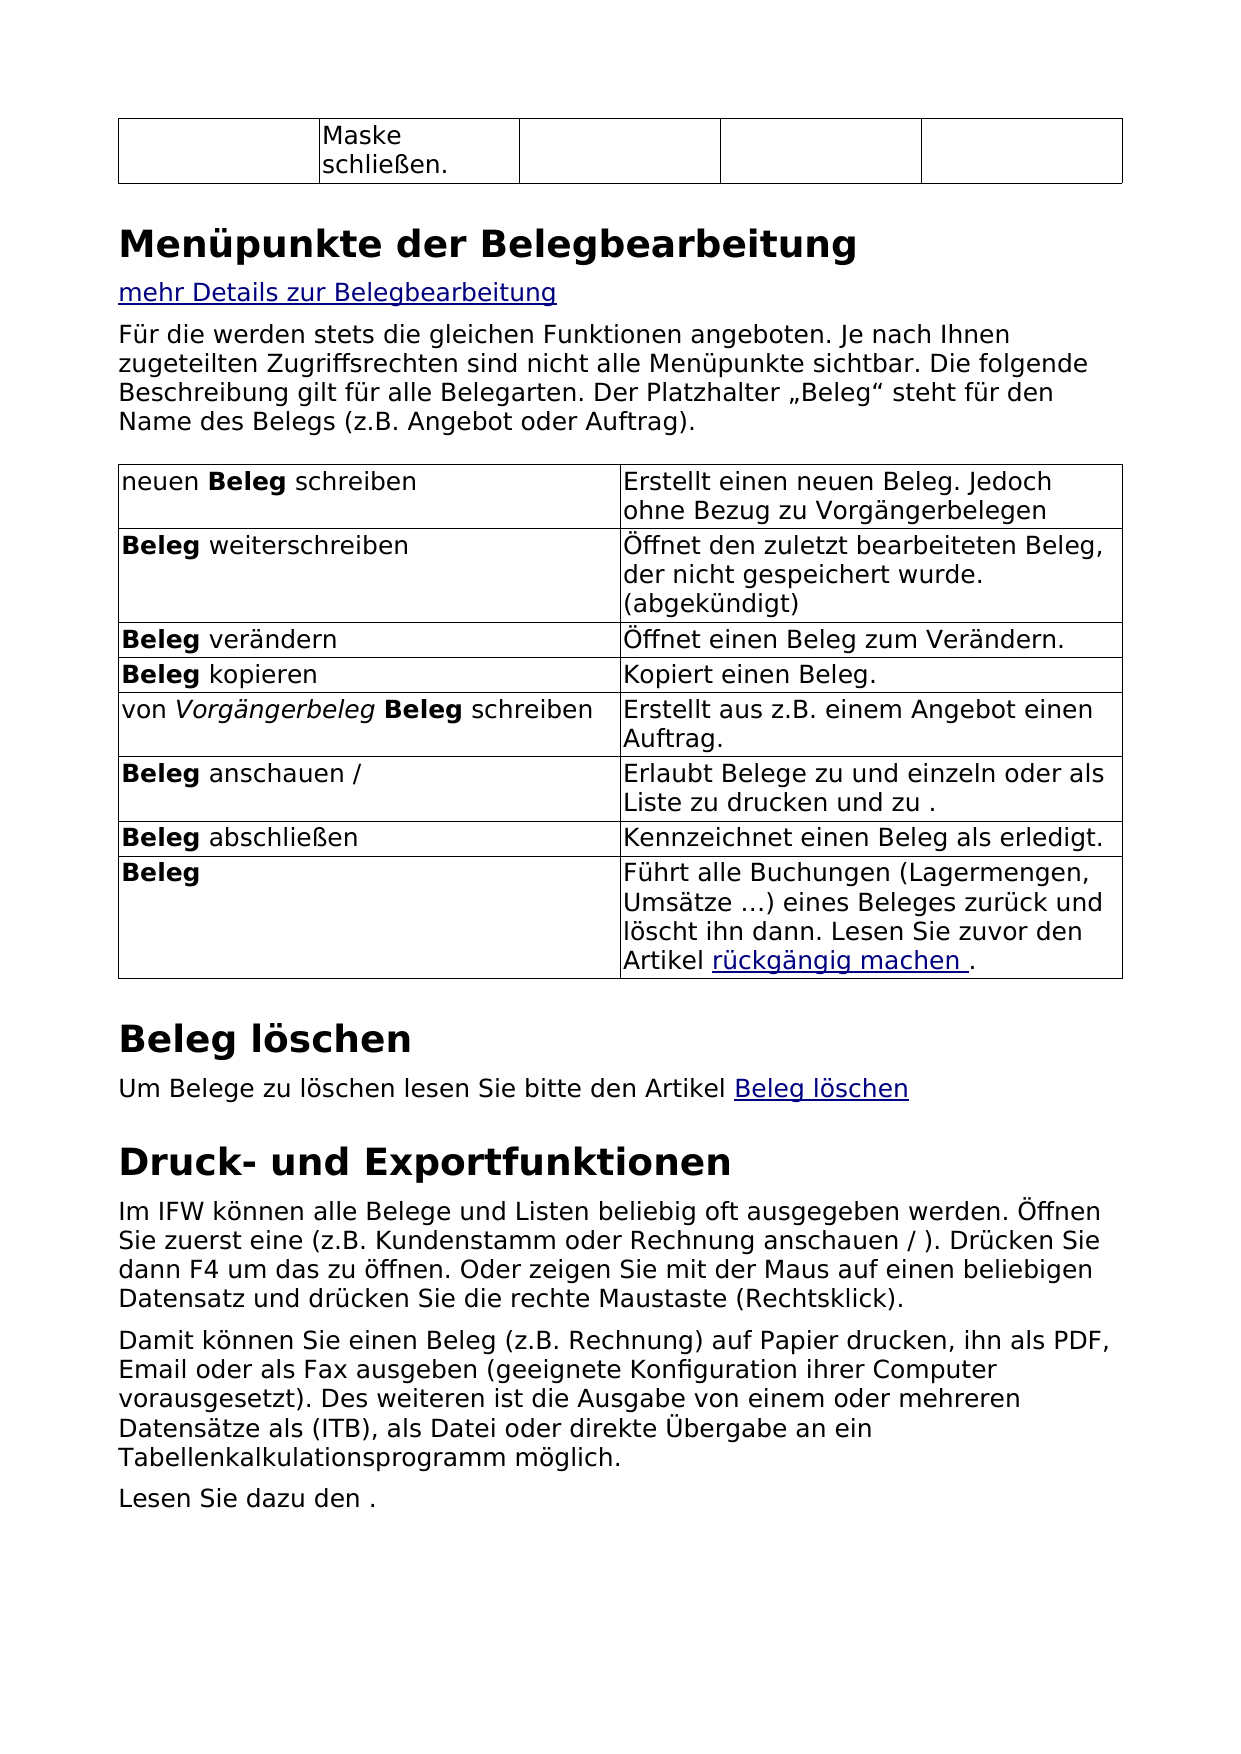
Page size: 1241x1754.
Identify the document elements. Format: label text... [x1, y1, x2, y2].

text Um Belege zu löschen lesen Sie bitte den Artikel Beleg löschen [118, 1074, 1122, 1103]
subtitle Beleg löschen [118, 1018, 1122, 1062]
table_cell Beleg [119, 857, 620, 978]
table_cell Führt alle Buchungen (Lagermengen, Umsätze …) eines Beleges zurück und löscht ihn dann. Lesen Sie zuvor den Artikel rückgängig machen . [621, 857, 1122, 978]
table_cell Beleg abschließen [119, 822, 620, 856]
subtitle Menüpunkte der Belegbearbeitung [118, 222, 1122, 266]
table_cell Öffnet einen Beleg zum Verändern. [621, 623, 1122, 657]
table_cell von Vorgängerbeleg Beleg schreiben [119, 693, 620, 756]
table_cell Kennzeichnet einen Beleg als erledigt. [621, 822, 1122, 856]
text mehr Details zur Belegbearbeitung [118, 278, 1122, 308]
table_header Erstellt einen neuen Beleg. Jedoch ohne Bezug zu Vorgängerbelegen [621, 465, 1122, 528]
text Für die werden stets die gleichen Funktionen angeboten. Je nach Ihnen zugeteilten Zugriffsrechten sind nicht alle Menüpunkte sichtbar. Die folgende Beschreibung gilt für alle Belegarten. Der Platzhalter „Beleg“ steht für den Name des Belegs (z.B. Angebot oder Auftrag). [118, 320, 1122, 437]
table_cell Beleg anschauen / [119, 757, 620, 821]
table_cell Beleg verändern [119, 623, 620, 657]
table_cell [922, 119, 1122, 182]
text Damit können Sie einen Beleg (z.B. Rechnung) auf Papier drucken, ihn als PDF, Email oder als Fax ausgeben (geeignete Konfiguration ihrer Computer vorausgesetzt). Des weiteren ist die Ausgabe von einem oder mehreren Datensätze als (ITB), als Datei oder direkte Übergabe an ein Tabellenkalkulationsprogramm möglich. [118, 1326, 1122, 1472]
table_cell [119, 119, 319, 182]
table_cell [520, 119, 720, 182]
table_cell Maske schließen. [320, 119, 519, 182]
text Im IFW können alle Belege und Listen beliebig oft ausgegeben werden. Öffnen Sie zuerst eine (z.B. Kundenstamm oder Rechnung anschauen / ). Drücken Sie dann F4 um das zu öffnen. Oder zeigen Sie mit der Maus auf einen beliebigen Datensatz und drücken Sie die rechte Maustaste (Rechtsklick). [118, 1197, 1122, 1314]
subtitle Druck- und Exportfunktionen [118, 1141, 1122, 1184]
table_cell Erstellt aus z.B. einem Angebot einen Auftrag. [621, 693, 1122, 756]
table_cell Erlaubt Belege zu und einzeln oder als Liste zu drucken und zu . [621, 757, 1122, 821]
text Lesen Sie dazu den . [118, 1484, 1122, 1514]
table_cell Beleg kopieren [119, 658, 620, 692]
table_cell Kopiert einen Beleg. [621, 658, 1122, 692]
table_header neuen Beleg schreiben [119, 465, 620, 528]
table_cell [721, 119, 921, 182]
table_cell Öffnet den zuletzt bearbeiteten Beleg, der nicht gespeichert wurde. (abgekündigt) [621, 529, 1122, 622]
table_cell Beleg weiterschreiben [119, 529, 620, 622]
